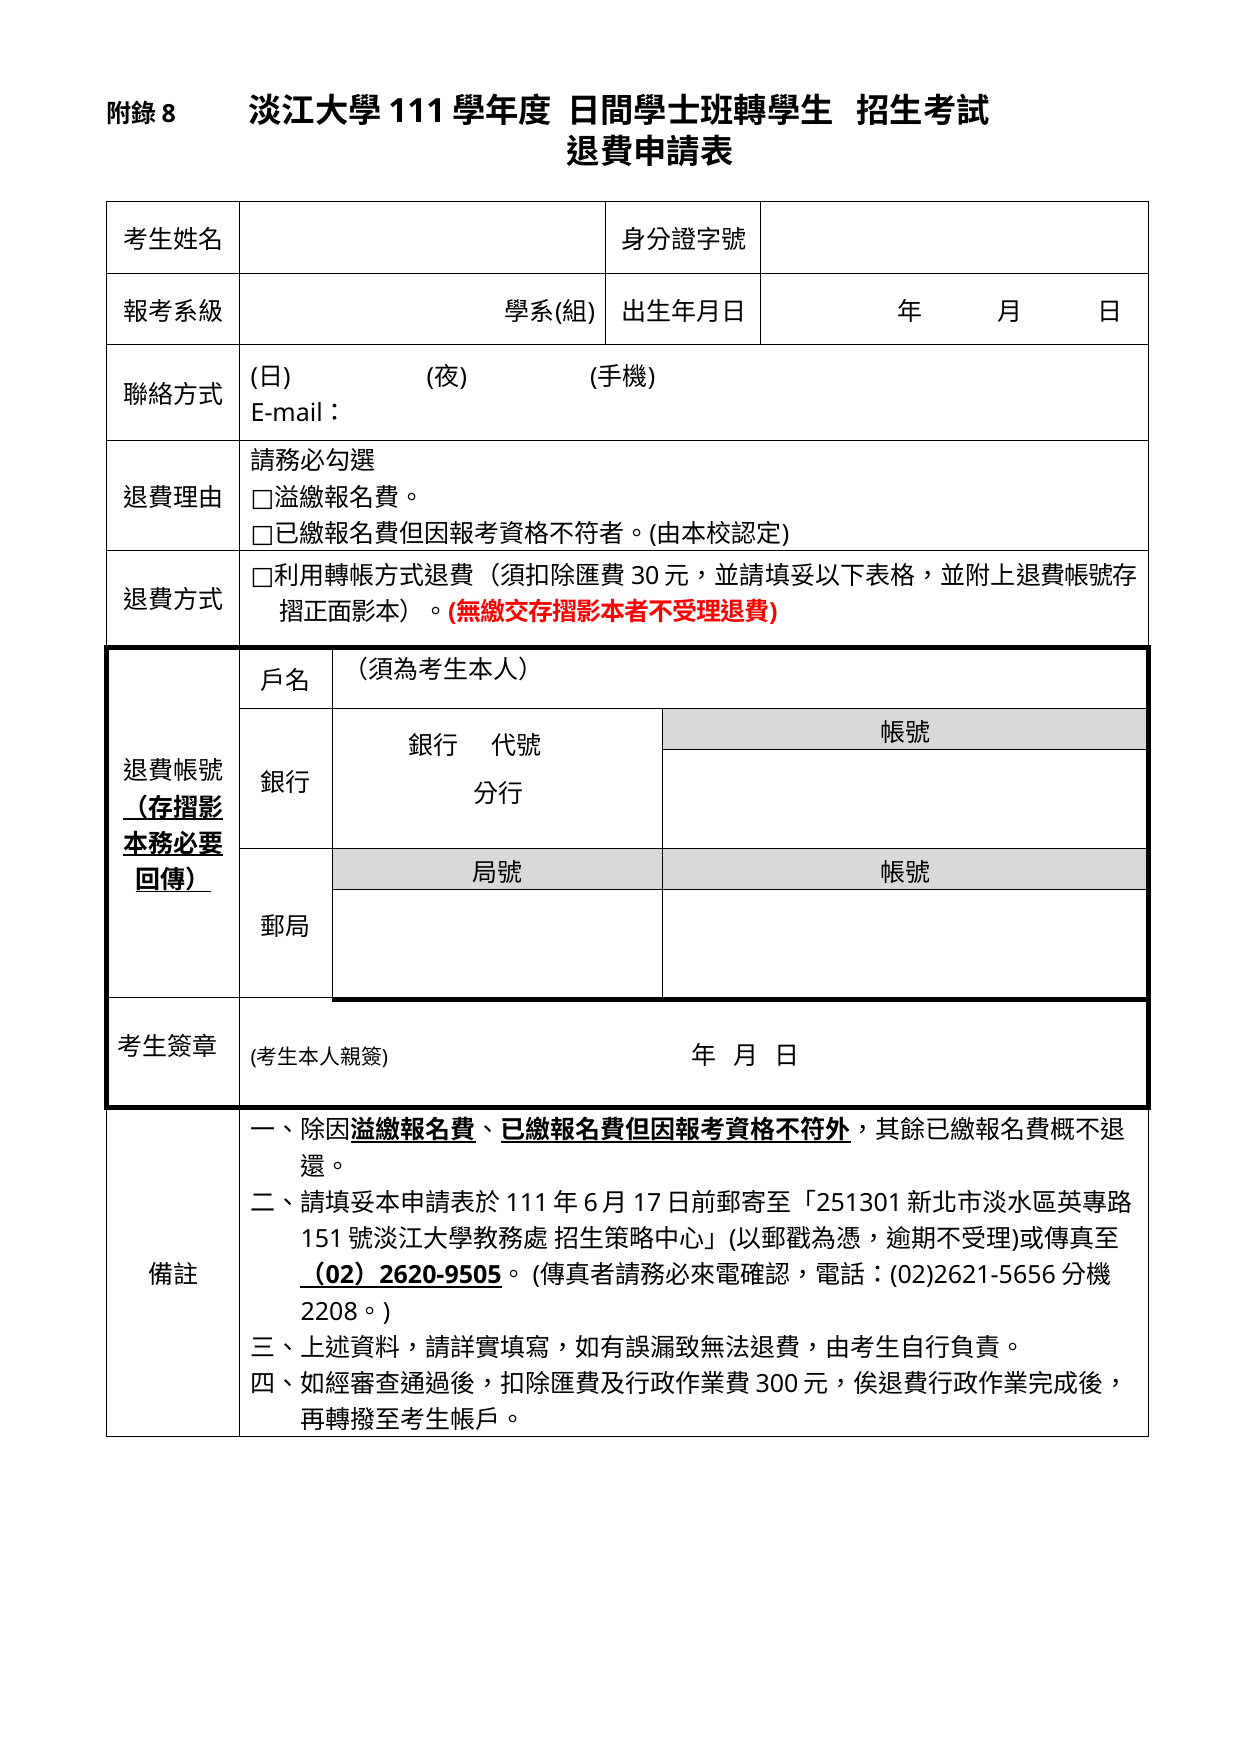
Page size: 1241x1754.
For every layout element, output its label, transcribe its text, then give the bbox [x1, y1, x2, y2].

text 附錄8 淡江大學111學年度 日間學士班轉學生 招生考試 [106, 89, 1150, 130]
table_cell [333, 890, 662, 997]
table_header [240, 202, 605, 273]
table_cell 請務必勾選 □溢繳報名費。 □已繳報名費但因報考資格不符者。(由本校認定) [240, 441, 1148, 549]
table_cell 退費帳號 （存摺影本務必要回傳） [109, 650, 239, 997]
table_cell 退費理由 [107, 441, 239, 549]
table_cell 報考系級 [107, 274, 239, 344]
table_cell 戶名 [240, 650, 332, 708]
table_cell 一、除因溢繳報名費、已繳報名費但因報考資格不符外，其餘已繳報名費概不退還。 二、請填妥本申請表於111年6月17日前郵寄至「251301新北市淡水區英專路151號淡江大學教務處 招生策略中心」(以郵戳為憑，逾期不受理)或傳真至（02）2620-9505。 (傳真者請務必來電確認，電話：(02)2621-5656分機2208。) 三、上述資料，請詳實填寫，如有誤漏致無法退費，由考生自行負責。 四、如經審查通過後，扣除匯費及行政作業費300元，俟退費行政作業完成後，再轉撥至考生帳戶。 [240, 1110, 1148, 1436]
table_cell 學系(組) [240, 274, 605, 344]
table_cell [663, 890, 1146, 997]
table_cell 帳號 [663, 849, 1146, 889]
table_cell □利用轉帳方式退費（須扣除匯費30元，並請填妥以下表格，並附上退費帳號存摺正面影本）。(無繳交存摺影本者不受理退費) [240, 551, 1148, 645]
table_cell 局號 [333, 849, 662, 889]
table_cell 年 月 日 [761, 274, 1148, 344]
table_cell (考生本人親簽) 年 月 日 [240, 998, 1146, 1105]
table_header 考生姓名 [107, 202, 239, 273]
table_header 身分證字號 [606, 202, 760, 273]
table_cell (日) (夜) (手機) E-mail： [240, 345, 1148, 440]
table_cell （須為考生本人） [333, 650, 1146, 708]
table_cell 郵局 [240, 849, 332, 997]
table_cell 考生簽章 [109, 998, 239, 1105]
table_cell 帳號 [663, 709, 1146, 749]
table_cell 備註 [107, 1110, 239, 1436]
table_cell 退費方式 [107, 551, 239, 645]
table_cell 銀行 代號 分行 [333, 709, 662, 848]
table_cell 銀行 [240, 709, 332, 848]
table_cell 出生年月日 [606, 274, 760, 344]
table_cell [663, 750, 1146, 848]
table_header [761, 202, 1148, 273]
text 退費申請表 [106, 130, 1150, 172]
table_cell 聯絡方式 [107, 345, 239, 440]
